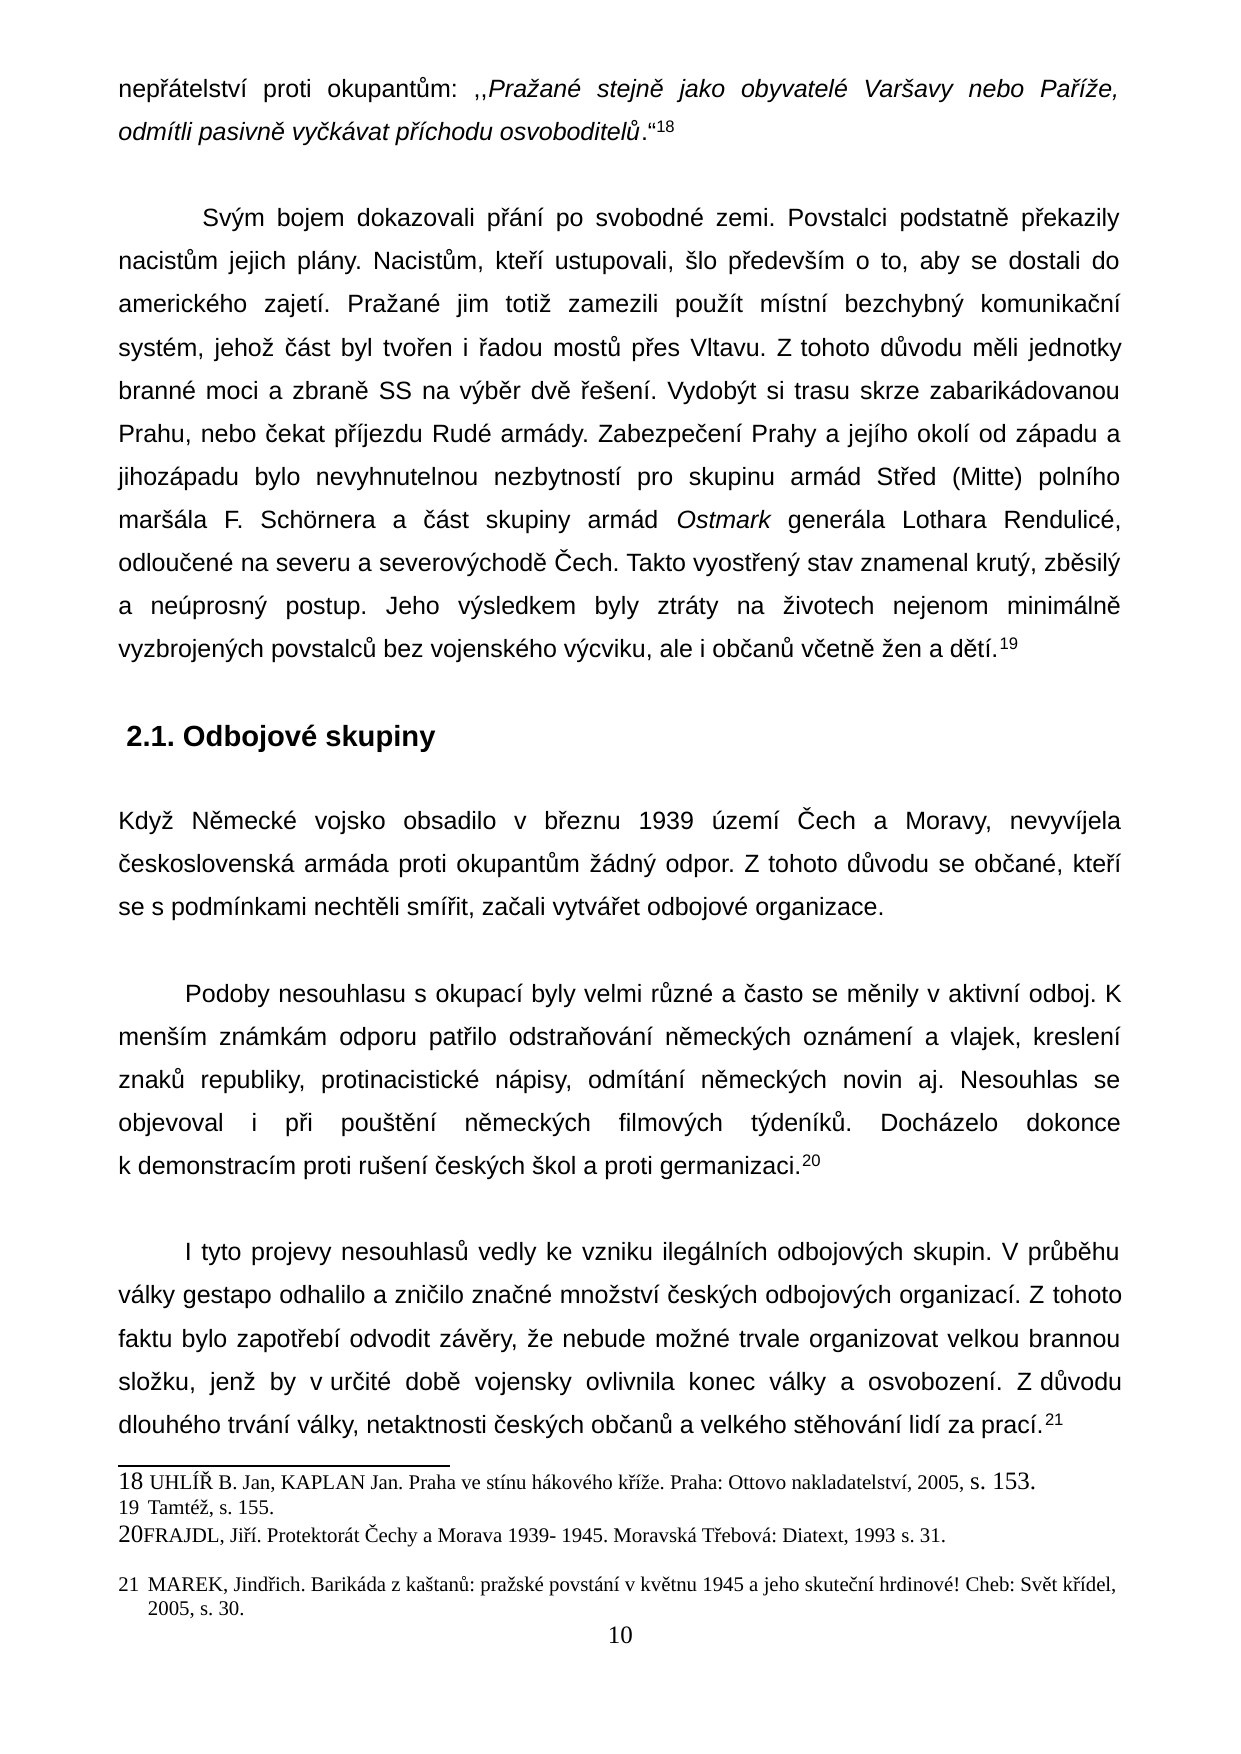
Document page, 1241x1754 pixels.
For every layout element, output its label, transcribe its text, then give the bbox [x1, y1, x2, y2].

text 2.1. Odbojové skupiny [118, 719, 1122, 752]
text Svým bojem dokazovali přání po svobodné zemi. Povstalci podstatně překazily nacistům jejich plány. Nacistům, kteří ustupovali, šlo především o to, aby se dostali do amerického zajetí. Pražané jim totiž zamezili použít místní bezchybný komunikační systém, jehož část byl tvořen i řadou mostů přes Vltavu. Z tohoto důvodu měli jednotky branné moci a zbraně SS na výběr dvě řešení. Vydobýt si trasu skrze zabarikádovanou Prahu, nebo čekat příjezdu Rudé armády. Zabezpečení Prahy a jejího okolí od západu a jihozápadu bylo nevyhnutelnou nezbytností pro skupinu armád Střed (Mitte) polního maršála F. Schörnera a část skupiny armád Ostmark generála Lothara Rendulicé, odloučené na severu a severovýchodě Čech. Takto vyostřený stav znamenal krutý, zběsilý a neúprosný postup. Jeho výsledkem byly ztráty na životech nejenom minimálně vyzbrojených povstalců bez vojenského výcviku, ale i občanů včetně žen a dětí. [118, 203, 1122, 663]
text Když Německé vojsko obsadilo v březnu 1939 území Čech a Moravy, nevyvíjela československá armáda proti okupantům žádný odpor. Z tohoto důvodu se občané, kteří se s podmínkami nechtěli smířit, začali vytvářet odbojové organizace. [118, 806, 1122, 921]
text Tamtéž, s. 155. [118, 1495, 1122, 1519]
text I tyto projevy nesouhlasů vedly ke vzniku ilegálních odbojových skupin. V průběhu války gestapo odhalilo a zničilo značné množství českých odbojových organizací. Z tohoto faktu bylo zapotřebí odvodit závěry, že nebude možné trvale organizovat velkou brannou složku, jenž by v určité době vojensky ovlivnila konec války a osvobození. Z důvodu dlouhého trvání války, netaktnosti českých občanů a velkého stěhování lidí za prací. [118, 1237, 1122, 1438]
text FRAJDL, Jiří. Protektorát Čechy a Morava 1939- 1945. Moravská Třebová: Diatext, 1993 s. 31. [118, 1519, 1122, 1548]
text MAREK, Jindřich. Barikáda z kaštanů: pražské povstání v květnu 1945 a jeho skuteční hrdinové! Cheb: Svět křídel, 2005, s. 30. [118, 1572, 1122, 1620]
text Podoby nesouhlasu s okupací byly velmi různé a často se měnily v aktivní odboj. K menším známkám odporu patřilo odstraňování německých oznámení a vlajek, kreslení znaků republiky, protinacistické nápisy, odmítání německých novin aj. Nesouhlas se objevoval i při pouštění německých filmových týdeníků. Docházelo dokonce k demonstracím proti rušení českých škol a proti germanizaci. [118, 978, 1122, 1180]
text UHLÍŘ B. Jan, KAPLAN Jan. Praha ve stínu hákového kříže. Praha: Ottovo nakladatelství, 2005, s. 153. [118, 1466, 1122, 1495]
text nepřátelství proti okupantům: ,,Pražané stejně jako obyvatelé Varšavy nebo Paříže, odmítli pasivně vyčkávat příchodu osvoboditelů.“ [118, 74, 1122, 146]
